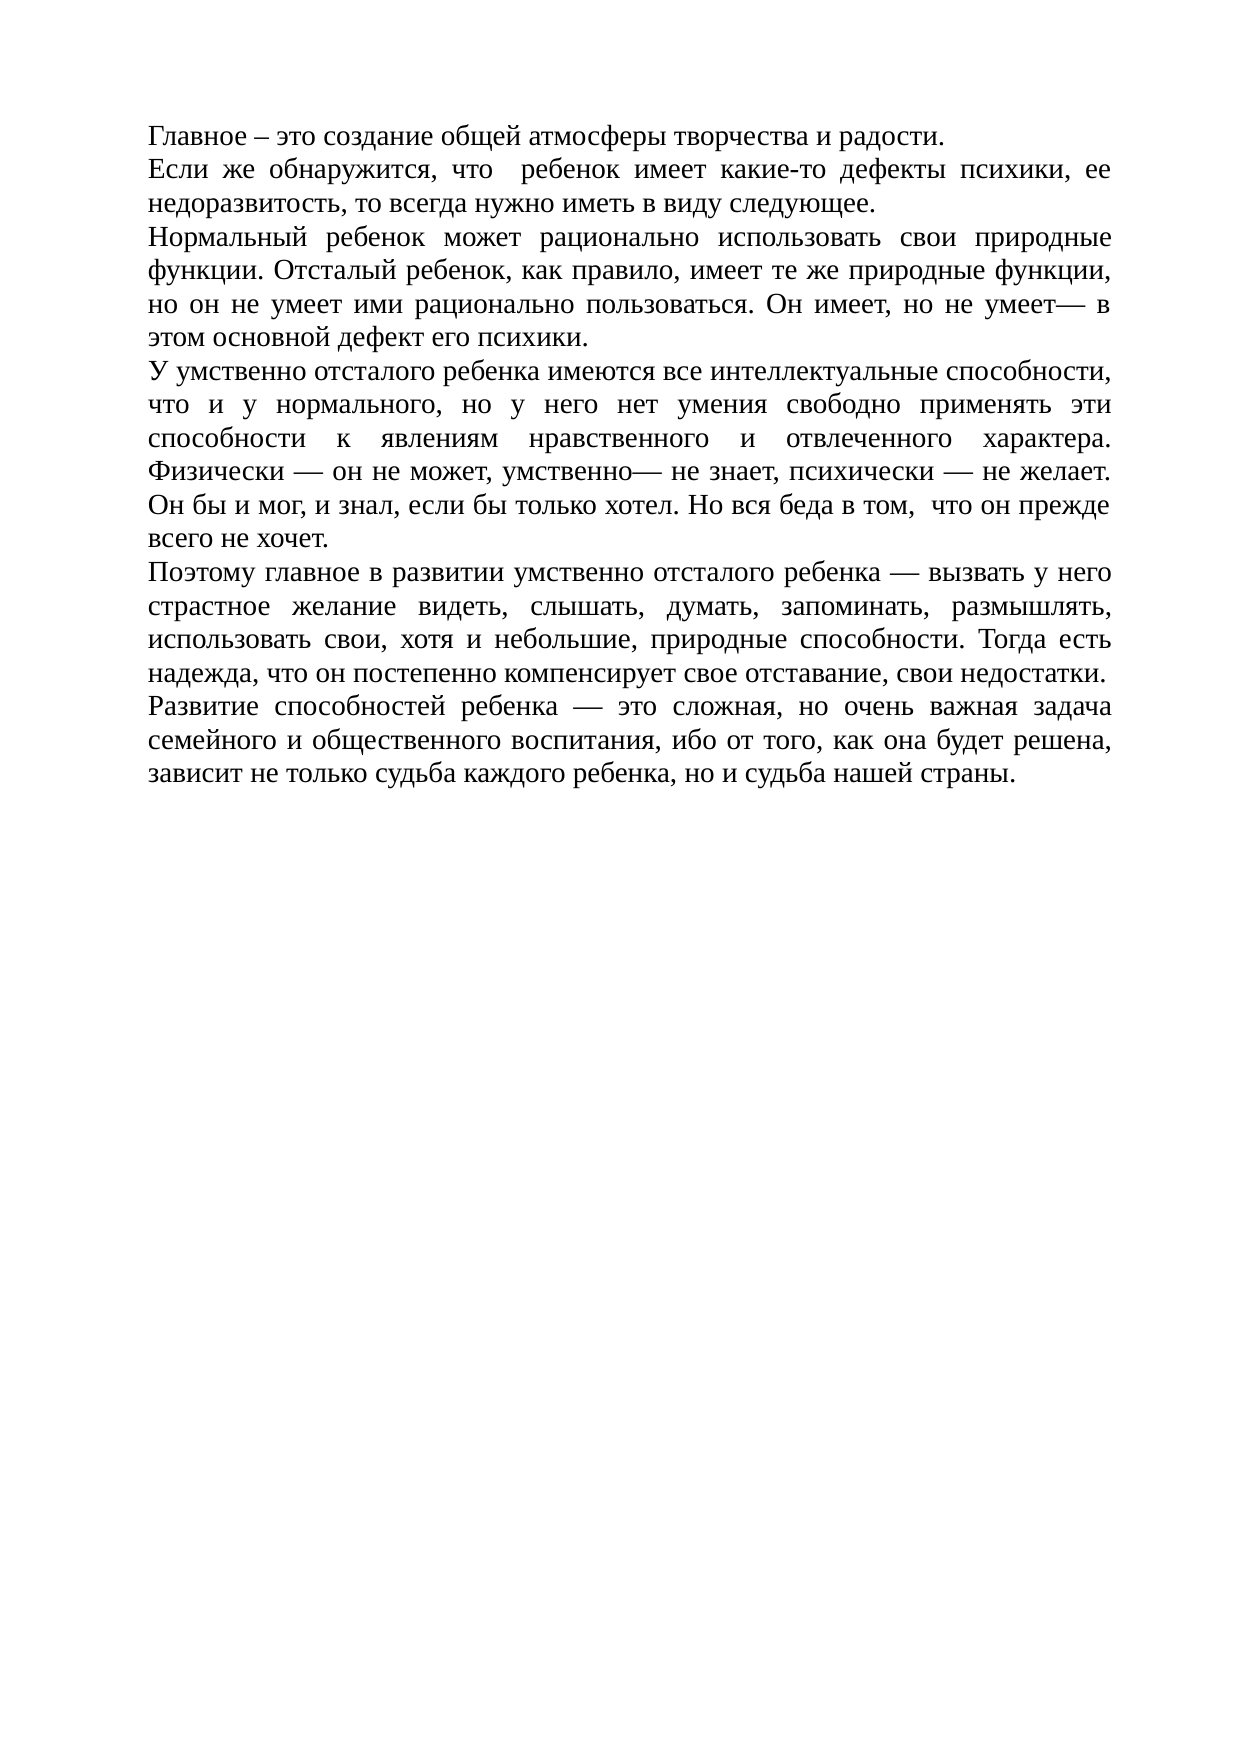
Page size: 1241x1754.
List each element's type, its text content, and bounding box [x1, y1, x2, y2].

text Главное – это создание общей атмосферы творчества и радости. [148, 118, 1113, 152]
text Если же обнаружится, что ребенок имеет какие-то дефекты психики, ее недоразвитость, то всегда нужно иметь в виду следующее. [148, 152, 1113, 219]
text Поэтому главное в развитии умственно отсталого ребенка — вызвать у него страстное желание видеть, слышать, думать, запоминать, размышлять, использовать свои, хотя и небольшие, природные способности. Тогда есть надежда, что он постепенно компенсирует свое отставание, свои недостатки. [148, 554, 1113, 688]
text Развитие способностей ребенка — это сложная, но очень важная задача семейного и общественного воспитания, ибо от того, как она будет решена, зависит не только судьба каждого ребенка, но и судьба нашей страны. [148, 688, 1113, 789]
text Нормальный ребенок может рационально использовать свои природные функции. Отсталый ребенок, как правило, имеет те же природные функции, но он не умеет ими рационально пользоваться. Он имеет, но не умеет— в этом основной дефект его психики. [148, 219, 1113, 353]
text У умственно отсталого ребенка имеются все интеллектуальные способности, что и у нормального, но у него нет умения свободно применять эти способности к явлениям нравственного и отвлеченного характера. Физически — он не может, умственно— не знает, психически — не желает. Он бы и мог, и знал, если бы только хотел. Но вся беда в том, что он прежде всего не хочет. [148, 353, 1113, 554]
